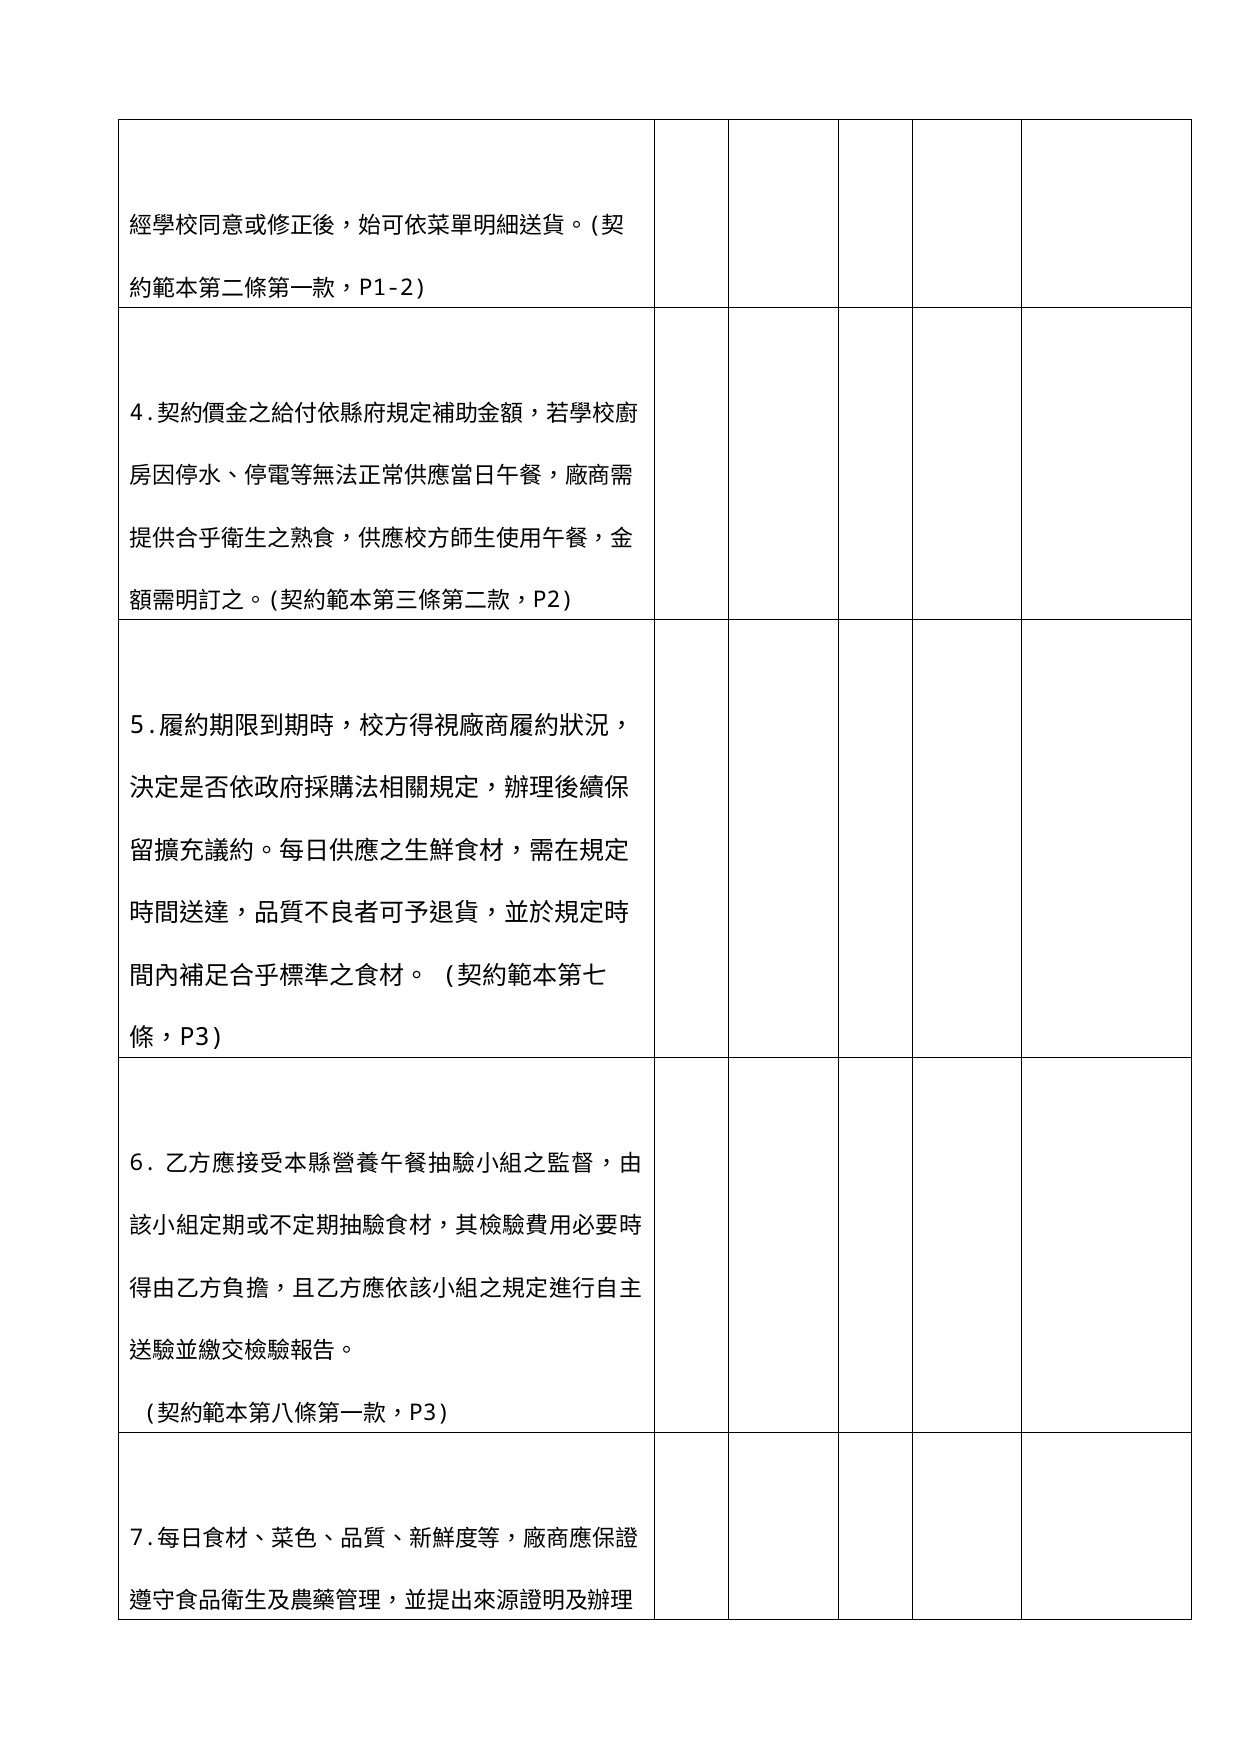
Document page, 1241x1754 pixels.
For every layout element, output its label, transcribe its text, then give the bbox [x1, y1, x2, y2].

table_cell [913, 620, 1021, 1057]
table_cell [655, 1058, 728, 1432]
table_cell [913, 120, 1021, 307]
table_cell [839, 1433, 912, 1619]
table_cell 4.契約價金之給付依縣府規定補助金額，若學校廚房因停水、停電等無法正常供應當日午餐，廠商需提供合乎衛生之熟食，供應校方師生使用午餐，金額需明訂之。(契約範本第三條第二款，P2) [119, 308, 654, 619]
table_cell [839, 120, 912, 307]
table_cell [1022, 308, 1191, 619]
table_cell 經學校同意或修正後，始可依菜單明細送貨。(契約範本第二條第一款，P1-2) [119, 120, 654, 307]
table_cell [729, 620, 838, 1057]
table_cell [1022, 1433, 1191, 1619]
table_cell [655, 120, 728, 307]
table_cell [1022, 1058, 1191, 1432]
table_cell [729, 1058, 838, 1432]
table_cell 6. 乙方應接受本縣營養午餐抽驗小組之監督，由該小組定期或不定期抽驗食材，其檢驗費用必要時得由乙方負擔，且乙方應依該小組之規定進行自主送驗並繳交檢驗報告。 (契約範本第八條第一款，P3) [119, 1058, 654, 1432]
table_cell [839, 620, 912, 1057]
table_cell [729, 120, 838, 307]
table_cell [913, 308, 1021, 619]
table_cell [913, 1433, 1021, 1619]
table_cell [1022, 620, 1191, 1057]
table_cell [655, 1433, 728, 1619]
table_cell [839, 308, 912, 619]
table_cell 5.履約期限到期時，校方得視廠商履約狀況，決定是否依政府採購法相關規定，辦理後續保留擴充議約。每日供應之生鮮食材，需在規定時間送達，品質不良者可予退貨，並於規定時間內補足合乎標準之食材。 (契約範本第七條，P3) [119, 620, 654, 1057]
table_cell [913, 1058, 1021, 1432]
table_cell [655, 308, 728, 619]
table_cell [1022, 120, 1191, 307]
table_cell [655, 620, 728, 1057]
table_cell [839, 1058, 912, 1432]
table_cell [729, 1433, 838, 1619]
table_cell [729, 308, 838, 619]
table_cell 7.每日食材、菜色、品質、新鮮度等，廠商應保證遵守食品衛生及農藥管理，並提出來源證明及辦理 [119, 1433, 654, 1619]
